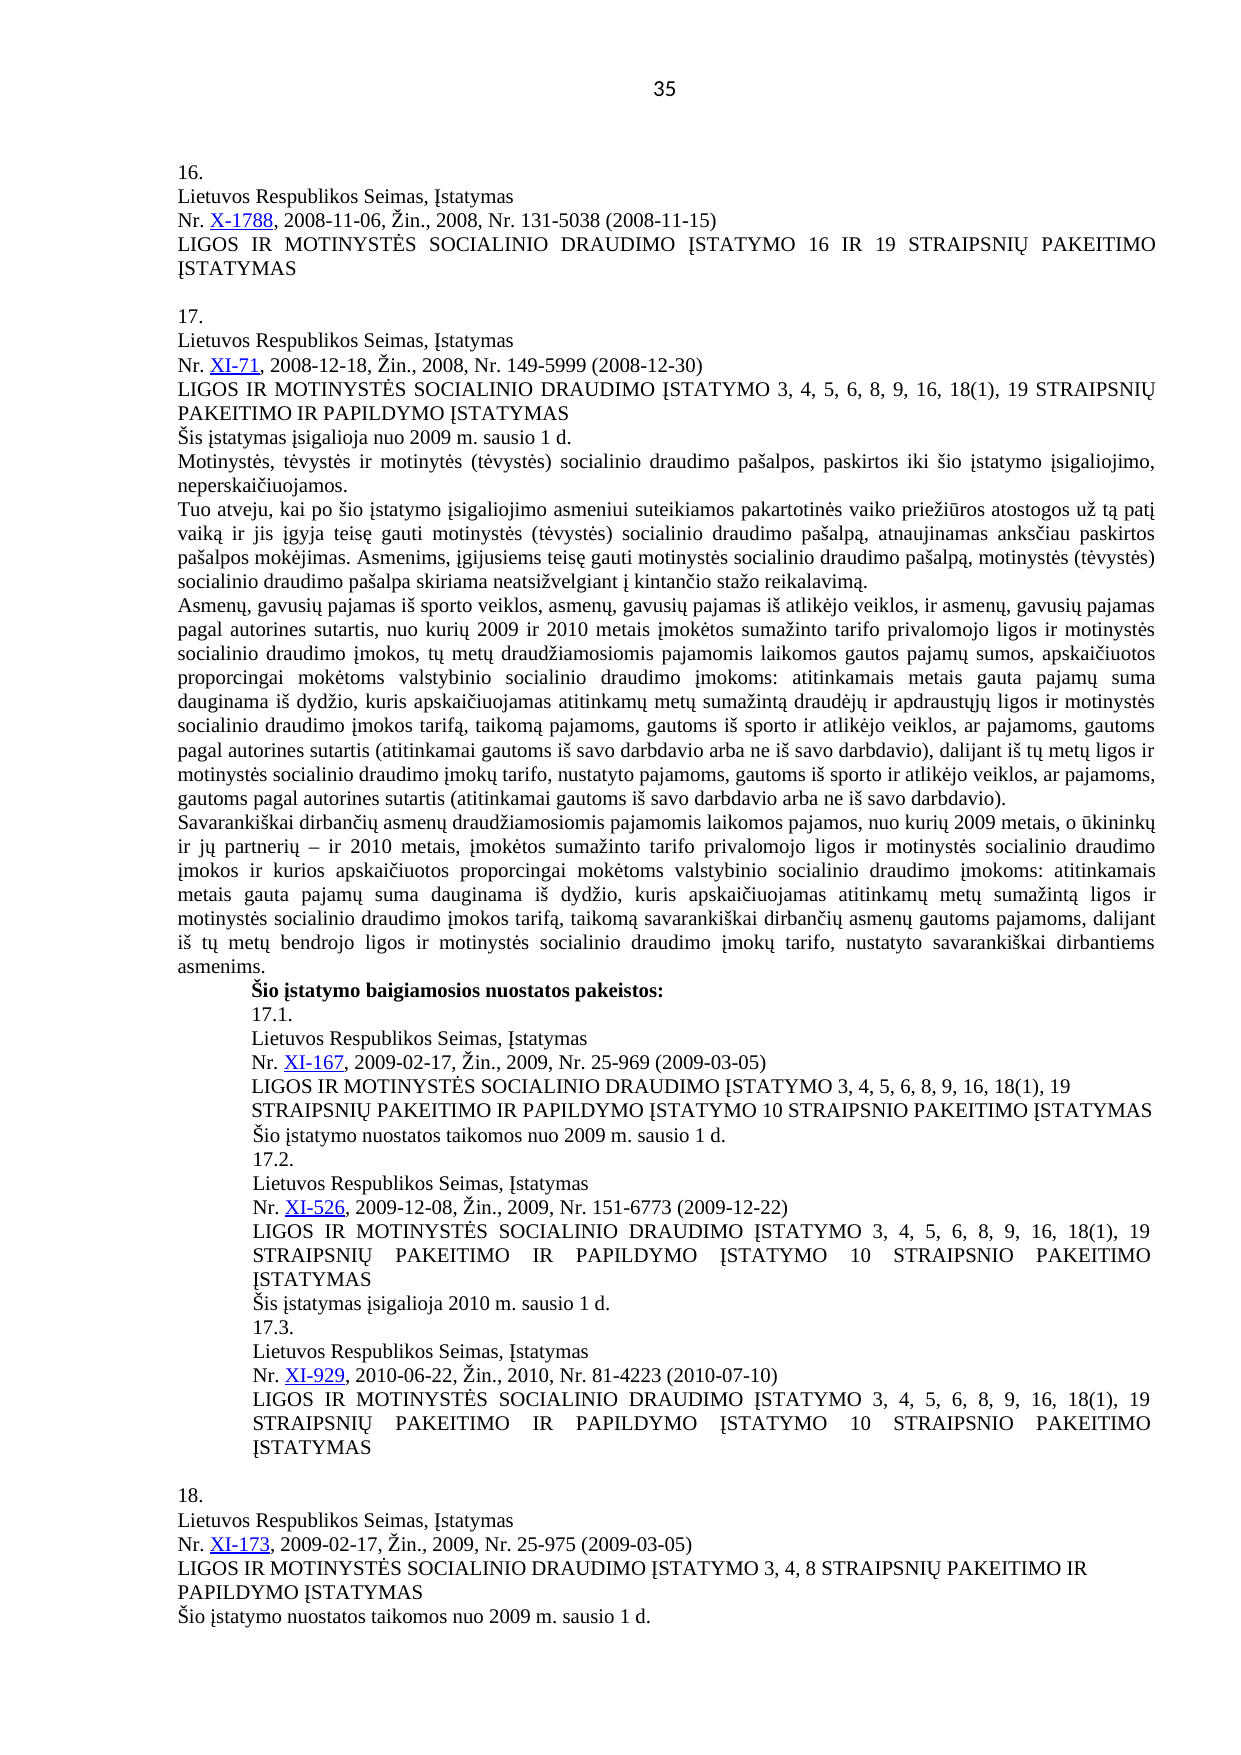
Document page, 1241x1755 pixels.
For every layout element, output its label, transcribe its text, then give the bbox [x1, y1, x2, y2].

text LIGOS IR MOTINYSTĖS SOCIALINIO DRAUDIMO ĮSTATYMO 3, 4, 8 STRAIPSNIŲ PAKEITIMO IR PAPILDYMO ĮSTATYMAS [177, 1556, 1157, 1604]
text LIGOS IR MOTINYSTĖS SOCIALINIO DRAUDIMO ĮSTATYMO 3, 4, 5, 6, 8, 9, 16, 18(1), 19 STRAIPSNIŲ PAKEITIMO IR PAPILDYMO ĮSTATYMO 10 STRAIPSNIO PAKEITIMO ĮSTATYMAS [252, 1387, 1152, 1459]
text 18. [177, 1483, 1157, 1507]
text LIGOS IR MOTINYSTĖS SOCIALINIO DRAUDIMO ĮSTATYMO 3, 4, 5, 6, 8, 9, 16, 18(1), 19 STRAIPSNIŲ PAKEITIMO IR PAPILDYMO ĮSTATYMO 10 STRAIPSNIO PAKEITIMO ĮSTATYMAS [251, 1074, 1157, 1122]
text Nr. XI-929, 2010-06-22, Žin., 2010, Nr. 81-4223 (2010-07-10) [252, 1363, 1152, 1387]
text 17. [177, 304, 1157, 328]
text 17.3. [252, 1315, 1152, 1339]
text Šio įstatymo nuostatos taikomos nuo 2009 m. sausio 1 d. [177, 1604, 1157, 1628]
text LIGOS IR MOTINYSTĖS SOCIALINIO DRAUDIMO ĮSTATYMO 3, 4, 5, 6, 8, 9, 16, 18(1), 19 STRAIPSNIŲ PAKEITIMO IR PAPILDYMO ĮSTATYMO 10 STRAIPSNIO PAKEITIMO ĮSTATYMAS [252, 1219, 1152, 1291]
text Šio įstatymo nuostatos taikomos nuo 2009 m. sausio 1 d. [177, 1122, 1157, 1147]
text Šio įstatymo baigiamosios nuostatos pakeistos: [177, 978, 1157, 1002]
text 17.2. [177, 1147, 1157, 1171]
text Nr. XI-526, 2009-12-08, Žin., 2009, Nr. 151-6773 (2009-12-22) [177, 1195, 1152, 1219]
text Nr. XI-173, 2009-02-17, Žin., 2009, Nr. 25-975 (2009-03-05) [177, 1532, 1157, 1556]
text Motinystės, tėvystės ir motinytės (tėvystės) socialinio draudimo pašalpos, paskirtos iki šio įstatymo įsigaliojimo, neperskaičiuojamos. [177, 449, 1157, 497]
text 17.1. [177, 1002, 1157, 1026]
text Lietuvos Respublikos Seimas, Įstatymas [177, 328, 1157, 352]
text Tuo atveju, kai po šio įstatymo įsigaliojimo asmeniui suteikiamos pakartotinės vaiko priežiūros atostogos už tą patį vaiką ir jis įgyja teisę gauti motinystės (tėvystės) socialinio draudimo pašalpą, atnaujinamas anksčiau paskirtos pašalpos mokėjimas. Asmenims, įgijusiems teisę gauti motinystės socialinio draudimo pašalpą, motinystės (tėvystės) socialinio draudimo pašalpa skiriama neatsižvelgiant į kintančio stažo reikalavimą. [177, 497, 1157, 593]
text Nr. XI-71, 2008-12-18, Žin., 2008, Nr. 149-5999 (2008-12-30) [177, 352, 1157, 377]
text Lietuvos Respublikos Seimas, Įstatymas [177, 1507, 1157, 1532]
text Nr. XI-167, 2009-02-17, Žin., 2009, Nr. 25-969 (2009-03-05) [177, 1050, 1157, 1074]
text LIGOS IR MOTINYSTĖS SOCIALINIO DRAUDIMO ĮSTATYMO 16 IR 19 STRAIPSNIŲ PAKEITIMO ĮSTATYMAS [177, 232, 1157, 280]
text Savarankiškai dirbančių asmenų draudžiamosiomis pajamomis laikomos pajamos, nuo kurių 2009 metais, o ūkininkų ir jų partnerių – ir 2010 metais, įmokėtos sumažinto tarifo privalomojo ligos ir motinystės socialinio draudimo įmokos ir kurios apskaičiuotos proporcingai mokėtoms valstybinio socialinio draudimo įmokoms: atitinkamais metais gauta pajamų suma dauginama iš dydžio, kuris apskaičiuojamas atitinkamų metų sumažintą ligos ir motinystės socialinio draudimo įmokos tarifą, taikomą savarankiškai dirbančių asmenų gautoms pajamoms, dalijant iš tų metų bendrojo ligos ir motinystės socialinio draudimo įmokų tarifo, nustatyto savarankiškai dirbantiems asmenims. [177, 810, 1157, 978]
text Nr. X-1788, 2008-11-06, Žin., 2008, Nr. 131-5038 (2008-11-15) [177, 208, 1157, 232]
text 16. [177, 160, 1157, 184]
text Asmenų, gavusių pajamas iš sporto veiklos, asmenų, gavusių pajamas iš atlikėjo veiklos, ir asmenų, gavusių pajamas pagal autorines sutartis, nuo kurių 2009 ir 2010 metais įmokėtos sumažinto tarifo privalomojo ligos ir motinystės socialinio draudimo įmokos, tų metų draudžiamosiomis pajamomis laikomos gautos pajamų sumos, apskaičiuotos proporcingai mokėtoms valstybinio socialinio draudimo įmokoms: atitinkamais metais gauta pajamų suma dauginama iš dydžio, kuris apskaičiuojamas atitinkamų metų sumažintą draudėjų ir apdraustųjų ligos ir motinystės socialinio draudimo įmokos tarifą, taikomą pajamoms, gautoms iš sporto ir atlikėjo veiklos, ar pajamoms, gautoms pagal autorines sutartis (atitinkamai gautoms iš savo darbdavio arba ne iš savo darbdavio), dalijant iš tų metų ligos ir motinystės socialinio draudimo įmokų tarifo, nustatyto pajamoms, gautoms iš sporto ir atlikėjo veiklos, ar pajamoms, gautoms pagal autorines sutartis (atitinkamai gautoms iš savo darbdavio arba ne iš savo darbdavio). [177, 593, 1157, 810]
text Lietuvos Respublikos Seimas, Įstatymas [252, 1339, 1152, 1363]
text Šis įstatymas įsigalioja 2010 m. sausio 1 d. [177, 1291, 1157, 1315]
text LIGOS IR MOTINYSTĖS SOCIALINIO DRAUDIMO ĮSTATYMO 3, 4, 5, 6, 8, 9, 16, 18(1), 19 STRAIPSNIŲ PAKEITIMO IR PAPILDYMO ĮSTATYMAS [177, 377, 1157, 425]
text Lietuvos Respublikos Seimas, Įstatymas [177, 184, 1157, 208]
text Lietuvos Respublikos Seimas, Įstatymas [177, 1026, 1157, 1050]
text Lietuvos Respublikos Seimas, Įstatymas [177, 1171, 1152, 1195]
text Šis įstatymas įsigalioja nuo 2009 m. sausio 1 d. [177, 425, 1157, 449]
